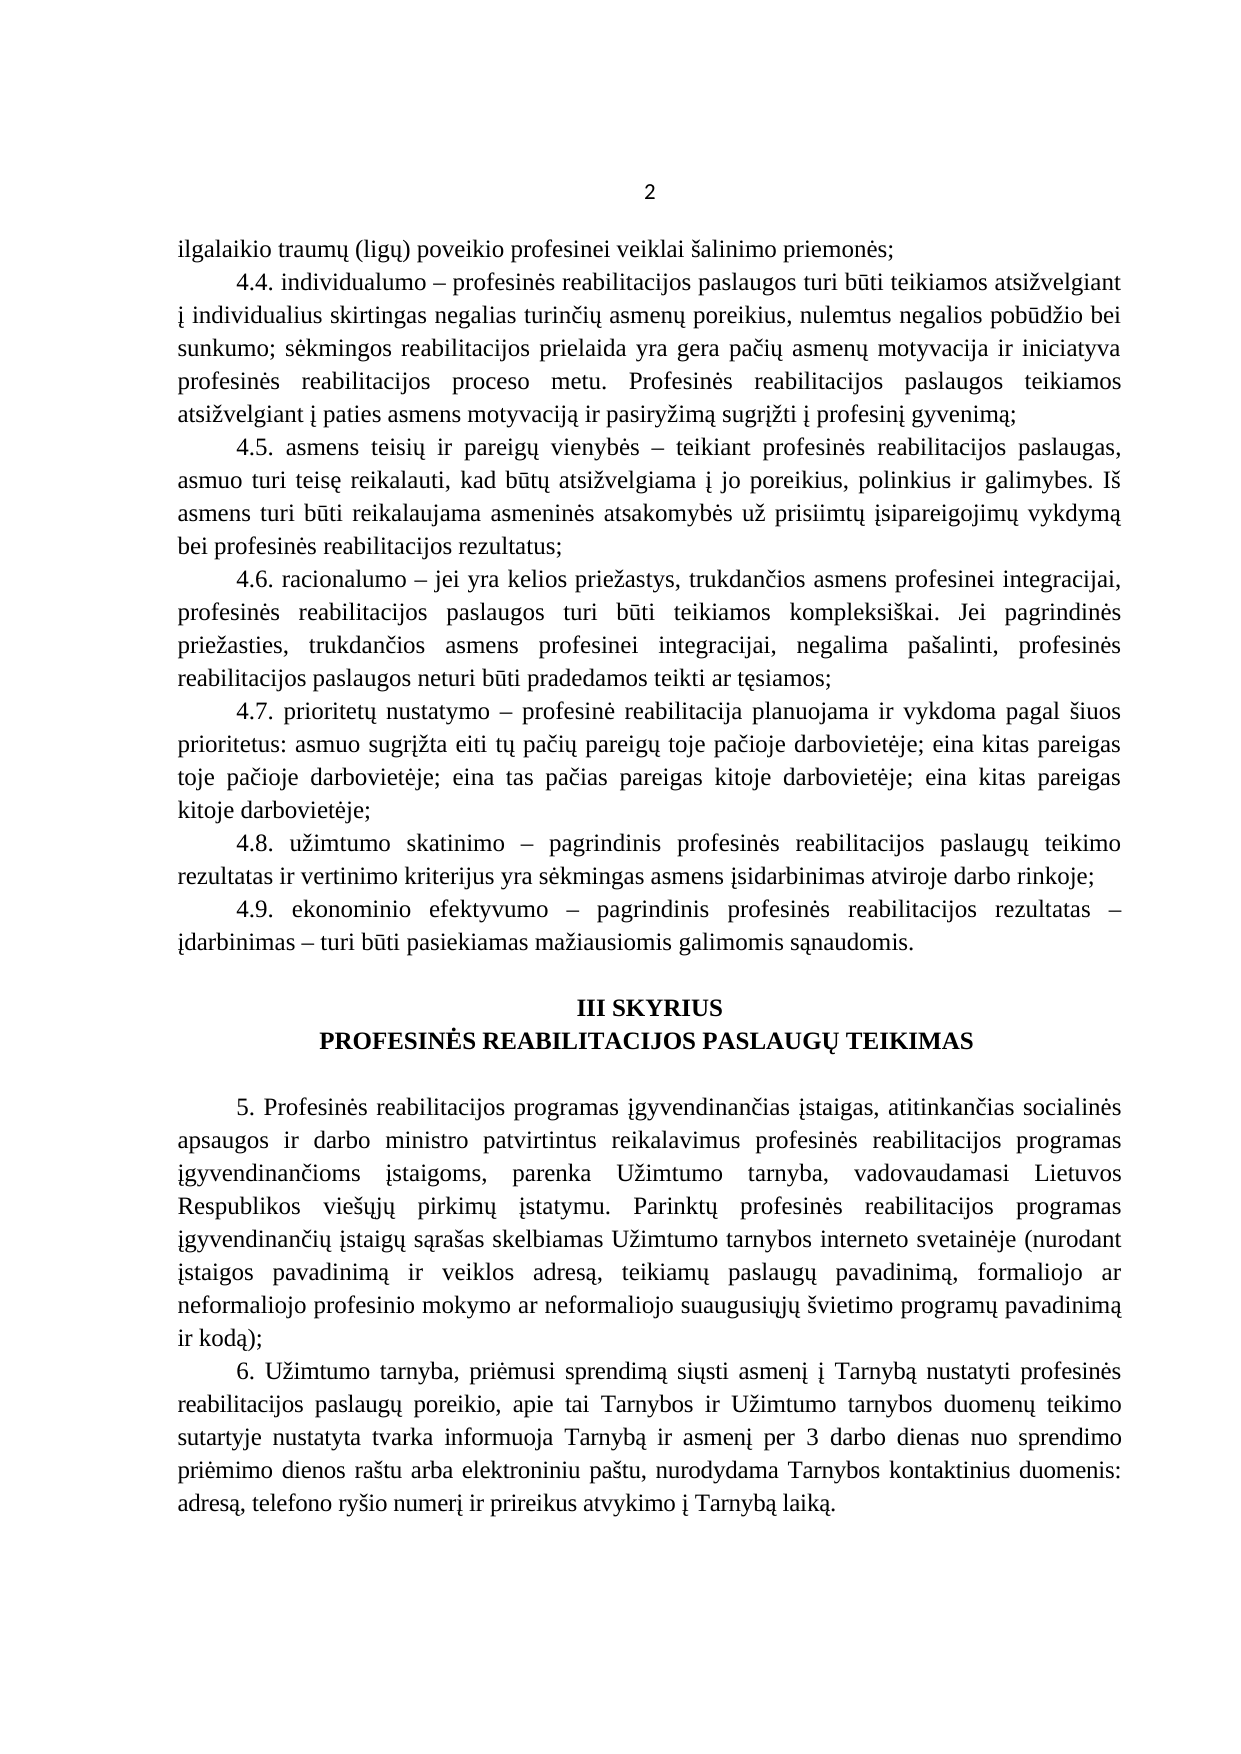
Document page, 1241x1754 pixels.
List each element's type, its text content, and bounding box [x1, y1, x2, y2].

text Iii skyrius [177, 993, 1122, 1022]
text 4.4. individualumo – profesinės reabilitacijos paslaugos turi būti teikiamos atsižvelgiant į individualius skirtingas negalias turinčių asmenų poreikius, nulemtus negalios pobūdžio bei sunkumo; sėkmingos reabilitacijos prielaida yra gera pačių asmenų motyvacija ir iniciatyva profesinės reabilitacijos proceso metu. Profesinės reabilitacijos paslaugos teikiamos atsižvelgiant į paties asmens motyvaciją ir pasiryžimą sugrįžti į profesinį gyvenimą; [177, 267, 1122, 427]
text 4.6. racionalumo – jei yra kelios priežastys, trukdančios asmens profesinei integracijai, profesinės reabilitacijos paslaugos turi būti teikiamos kompleksiškai. Jei pagrindinės priežasties, trukdančios asmens profesinei integracijai, negalima pašalinti, profesinės reabilitacijos paslaugos neturi būti pradedamos teikti ar tęsiamos; [177, 564, 1122, 692]
text PROFESINĖS REABILITACIJOS PASLAUGŲ TEIKIMAS [177, 1026, 1122, 1055]
text 6. Užimtumo tarnyba, priėmusi sprendimą siųsti asmenį į Tarnybą nustatyti profesinės reabilitacijos paslaugų poreikio, apie tai Tarnybos ir Užimtumo tarnybos duomenų teikimo sutartyje nustatyta tvarka informuoja Tarnybą ir asmenį per 3 darbo dienas nuo sprendimo priėmimo dienos raštu arba elektroniniu paštu, nurodydama Tarnybos kontaktinius duomenis: adresą, telefono ryšio numerį ir prireikus atvykimo į Tarnybą laiką. [177, 1356, 1122, 1517]
text 4.7. prioritetų nustatymo – profesinė reabilitacija planuojama ir vykdoma pagal šiuos prioritetus: asmuo sugrįžta eiti tų pačių pareigų toje pačioje darbovietėje; eina kitas pareigas toje pačioje darbovietėje; eina tas pačias pareigas kitoje darbovietėje; eina kitas pareigas kitoje darbovietėje; [177, 696, 1122, 824]
text 4.9. ekonominio efektyvumo – pagrindinis profesinės reabilitacijos rezultatas – įdarbinimas – turi būti pasiekiamas mažiausiomis galimomis sąnaudomis. [177, 894, 1122, 956]
text 4.5. asmens teisių ir pareigų vienybės – teikiant profesinės reabilitacijos paslaugas, asmuo turi teisę reikalauti, kad būtų atsižvelgiama į jo poreikius, polinkius ir galimybes. Iš asmens turi būti reikalaujama asmeninės atsakomybės už prisiimtų įsipareigojimų vykdymą bei profesinės reabilitacijos rezultatus; [177, 432, 1122, 559]
text 5. Profesinės reabilitacijos programas įgyvendinančias įstaigas, atitinkančias socialinės apsaugos ir darbo ministro patvirtintus reikalavimus profesinės reabilitacijos programas įgyvendinančioms įstaigoms, parenka Užimtumo tarnyba, vadovaudamasi Lietuvos Respublikos viešųjų pirkimų įstatymu. Parinktų profesinės reabilitacijos programas įgyvendinančių įstaigų sąrašas skelbiamas Užimtumo tarnybos interneto svetainėje (nurodant įstaigos pavadinimą ir veiklos adresą, teikiamų paslaugų pavadinimą, formaliojo ar neformaliojo profesinio mokymo ar neformaliojo suaugusiųjų švietimo programų pavadinimą ir kodą); [177, 1092, 1122, 1352]
text 4.8. užimtumo skatinimo – pagrindinis profesinės reabilitacijos paslaugų teikimo rezultatas ir vertinimo kriterijus yra sėkmingas asmens įsidarbinimas atviroje darbo rinkoje; [177, 828, 1122, 890]
text ilgalaikio traumų (ligų) poveikio profesinei veiklai šalinimo priemonės; [177, 234, 1122, 262]
